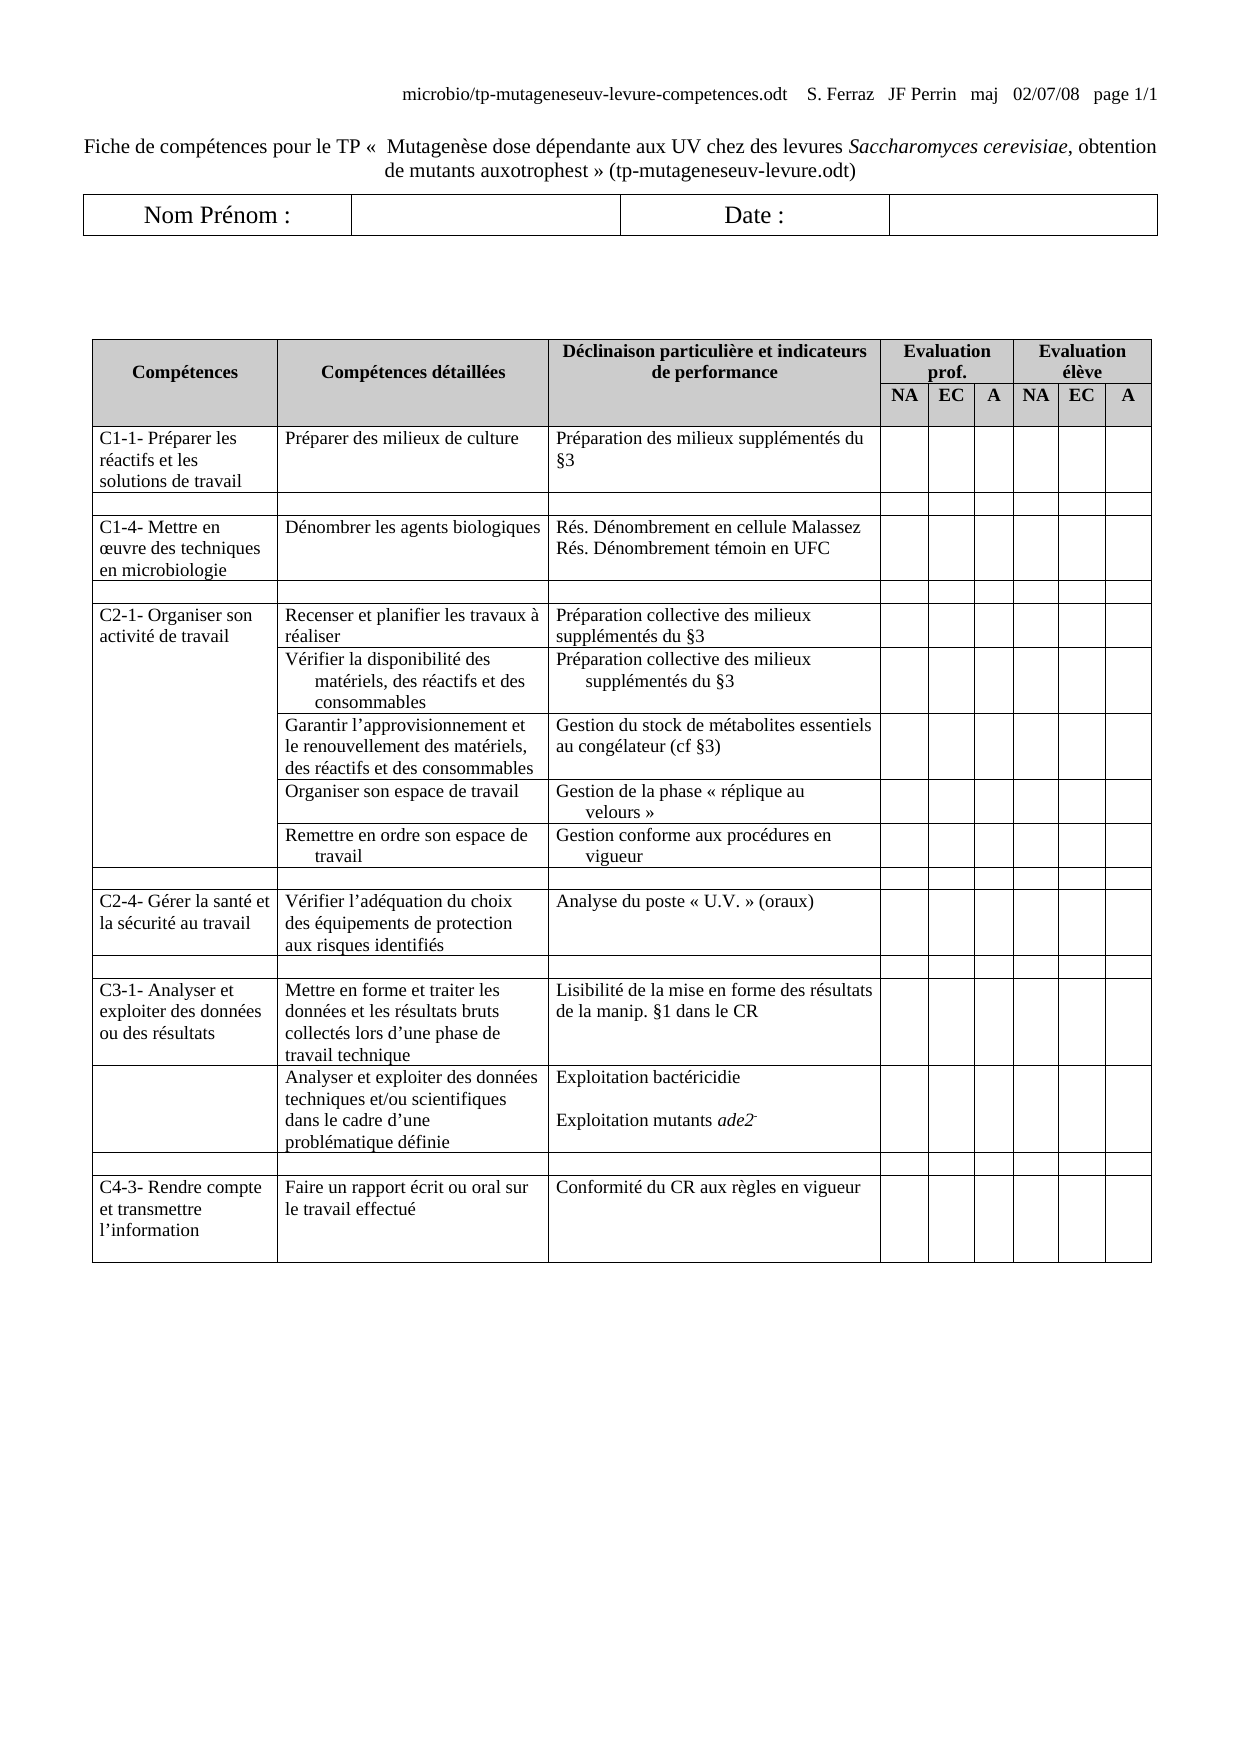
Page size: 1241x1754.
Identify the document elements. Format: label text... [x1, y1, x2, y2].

table_cell [1014, 427, 1058, 492]
table_cell [1106, 648, 1151, 713]
table_cell [975, 890, 1013, 955]
table_cell [1106, 780, 1151, 823]
table_cell [1106, 1066, 1151, 1152]
table_cell C1-1- Préparer les réactifs et les solutions de travail [93, 427, 277, 492]
table_header [1014, 604, 1058, 647]
table_cell [1106, 1176, 1151, 1262]
table_cell Préparer des milieux de culture [278, 427, 548, 492]
table_cell [929, 1176, 974, 1262]
table_cell [975, 979, 1013, 1065]
table_cell [929, 493, 974, 514]
table_cell [93, 581, 277, 603]
table_cell [881, 714, 928, 778]
table_cell [929, 516, 974, 580]
table_cell C2-1- Organiser son activité de travail [93, 604, 277, 867]
table_cell A [975, 384, 1013, 426]
table_cell [549, 868, 880, 889]
table_cell [881, 493, 928, 514]
table_cell [975, 868, 1013, 889]
table_cell [1014, 956, 1058, 978]
table_cell [1014, 1066, 1058, 1152]
table_cell C3-1- Analyser et exploiter des données ou des résultats [93, 979, 277, 1065]
table_cell Dénombrer les agents biologiques [278, 516, 548, 580]
table_header Evaluation élève [1014, 340, 1151, 383]
table_cell [975, 714, 1013, 778]
table_cell [881, 1176, 928, 1262]
table_cell [975, 493, 1013, 514]
table_cell NA [881, 384, 928, 426]
text Fiche de compétences pour le TP « Mutagenèse dose dépendante aux UV chez des levures Saccharomyces cerevisiae, obtention de mutants auxotrophest » (tp-mutageneseuv-levure.odt) [83, 134, 1157, 182]
table_cell [1014, 890, 1058, 955]
table_header [352, 195, 620, 235]
table_cell [1059, 824, 1105, 867]
table_cell [929, 648, 974, 713]
table_cell [1106, 516, 1151, 580]
table_cell [1014, 868, 1058, 889]
table_cell Préparation collective des milieux supplémentés du §3 [549, 648, 880, 713]
table_cell [1059, 581, 1105, 603]
table_header Compétences [93, 340, 277, 426]
table_cell [1059, 890, 1105, 955]
table_cell [975, 427, 1013, 492]
table_cell [1014, 1153, 1058, 1175]
table_cell Gestion conforme aux procédures en vigueur [549, 824, 880, 867]
table_cell Préparation des milieux supplémentés du §3 [549, 427, 880, 492]
table_cell [881, 824, 928, 867]
table_cell Organiser son espace de travail [278, 780, 548, 823]
table_cell [975, 1066, 1013, 1152]
table_cell Analyser et exploiter des données techniques et/ou scientifiques dans le cadre d’une problématique définie [278, 1066, 548, 1152]
table_cell [929, 780, 974, 823]
table_cell Remettre en ordre son espace de travail [278, 824, 548, 867]
table_cell [881, 1066, 928, 1152]
table_cell [1106, 890, 1151, 955]
table_cell [929, 979, 974, 1065]
table_cell [975, 956, 1013, 978]
table_cell [1059, 979, 1105, 1065]
table_cell Analyse du poste « U.V. » (oraux) [549, 890, 880, 955]
table_cell Garantir l’approvisionnement et le renouvellement des matériels, des réactifs et des consommables [278, 714, 548, 778]
table_header Préparation collective des milieux supplémentés du §3 [549, 604, 880, 647]
table_cell [278, 1153, 548, 1175]
table_cell [929, 890, 974, 955]
table_cell [93, 1066, 277, 1152]
table_cell [278, 868, 548, 889]
table_header Evaluation prof. [881, 340, 1013, 383]
table_cell [1106, 493, 1151, 514]
table_header [975, 604, 1013, 647]
table_cell [549, 956, 880, 978]
table_cell [93, 868, 277, 889]
table_cell [93, 493, 277, 514]
table_cell [881, 516, 928, 580]
table_cell [278, 956, 548, 978]
table_header Compétences détaillées [278, 340, 548, 426]
table_header [1106, 604, 1151, 647]
table_cell [881, 581, 928, 603]
table_cell Rés. Dénombrement en cellule Malassez Rés. Dénombrement témoin en UFC [549, 516, 880, 580]
table_cell [1014, 714, 1058, 778]
table_cell [1059, 714, 1105, 778]
table_cell [929, 956, 974, 978]
table_cell [1059, 516, 1105, 580]
table_cell [1014, 1176, 1058, 1262]
table_cell A [1106, 384, 1151, 426]
table_cell [1106, 956, 1151, 978]
table_cell [1014, 780, 1058, 823]
table_cell [1014, 979, 1058, 1065]
table_cell [278, 493, 548, 514]
table_header Nom Prénom : [84, 195, 351, 235]
table_cell [1059, 780, 1105, 823]
table_cell EC [1059, 384, 1105, 426]
table_cell [881, 979, 928, 1065]
table_cell [1059, 648, 1105, 713]
table_header Déclinaison particulière et indicateurs de performance [549, 340, 880, 426]
table_cell [1106, 714, 1151, 778]
table_cell [1106, 581, 1151, 603]
table_cell NA [1014, 384, 1058, 426]
table_cell [975, 1176, 1013, 1262]
table_cell [1059, 1176, 1105, 1262]
table_cell [929, 427, 974, 492]
table_cell [1014, 581, 1058, 603]
table_cell [881, 780, 928, 823]
table_cell [549, 1153, 880, 1175]
table_header [881, 604, 928, 647]
table_cell [1014, 648, 1058, 713]
table_cell [1106, 427, 1151, 492]
table_cell [929, 824, 974, 867]
table_cell [1014, 493, 1058, 514]
table_cell [881, 1153, 928, 1175]
table_cell [975, 581, 1013, 603]
table_cell [1014, 824, 1058, 867]
table_cell [1106, 1153, 1151, 1175]
table_cell [975, 824, 1013, 867]
table_cell [881, 427, 928, 492]
table_cell [1059, 956, 1105, 978]
table_cell [1059, 868, 1105, 889]
table_cell Gestion du stock de métabolites essentiels au congélateur (cf §3) [549, 714, 880, 778]
table_cell [975, 780, 1013, 823]
table_cell [929, 1153, 974, 1175]
table_cell [549, 493, 880, 514]
table_cell [1059, 493, 1105, 514]
table_cell Exploitation bactéricidie Exploitation mutants ade2- [549, 1066, 880, 1152]
table_cell Vérifier l’adéquation du choix des équipements de protection aux risques identifiés [278, 890, 548, 955]
table_cell [975, 516, 1013, 580]
table_header [1059, 604, 1105, 647]
table_cell [929, 1066, 974, 1152]
table_header Date : [621, 195, 889, 235]
table_cell [881, 956, 928, 978]
table_cell [1014, 516, 1058, 580]
table_cell [881, 890, 928, 955]
table_cell [549, 581, 880, 603]
table_cell C4-3- Rendre compte et transmettre l’information [93, 1176, 277, 1262]
table_cell Lisibilité de la mise en forme des résultats de la manip. §1 dans le CR [549, 979, 880, 1065]
table_cell [929, 581, 974, 603]
table_cell C1-4- Mettre en œuvre des techniques en microbiologie [93, 516, 277, 580]
table_header Recenser et planifier les travaux à réaliser [278, 604, 548, 647]
table_cell [1106, 824, 1151, 867]
table_cell [975, 1153, 1013, 1175]
table_cell [278, 581, 548, 603]
table_cell [93, 956, 277, 978]
table_cell EC [929, 384, 974, 426]
table_cell [929, 868, 974, 889]
table_cell [975, 648, 1013, 713]
table_cell Faire un rapport écrit ou oral sur le travail effectué [278, 1176, 548, 1262]
table_cell Conformité du CR aux règles en vigueur [549, 1176, 880, 1262]
table_cell [929, 714, 974, 778]
table_cell Gestion de la phase « réplique au velours » [549, 780, 880, 823]
table_cell C2-4- Gérer la santé et la sécurité au travail [93, 890, 277, 955]
table_cell [881, 648, 928, 713]
table_cell [1059, 1153, 1105, 1175]
table_cell [1059, 1066, 1105, 1152]
table_header [890, 195, 1157, 235]
table_cell [1059, 427, 1105, 492]
table_cell [1106, 979, 1151, 1065]
table_header [929, 604, 974, 647]
table_cell Mettre en forme et traiter les données et les résultats bruts collectés lors d’une phase de travail technique [278, 979, 548, 1065]
table_cell [93, 1153, 277, 1175]
table_cell [881, 868, 928, 889]
table_cell Vérifier la disponibilité des matériels, des réactifs et des consommables [278, 648, 548, 713]
table_cell [1106, 868, 1151, 889]
